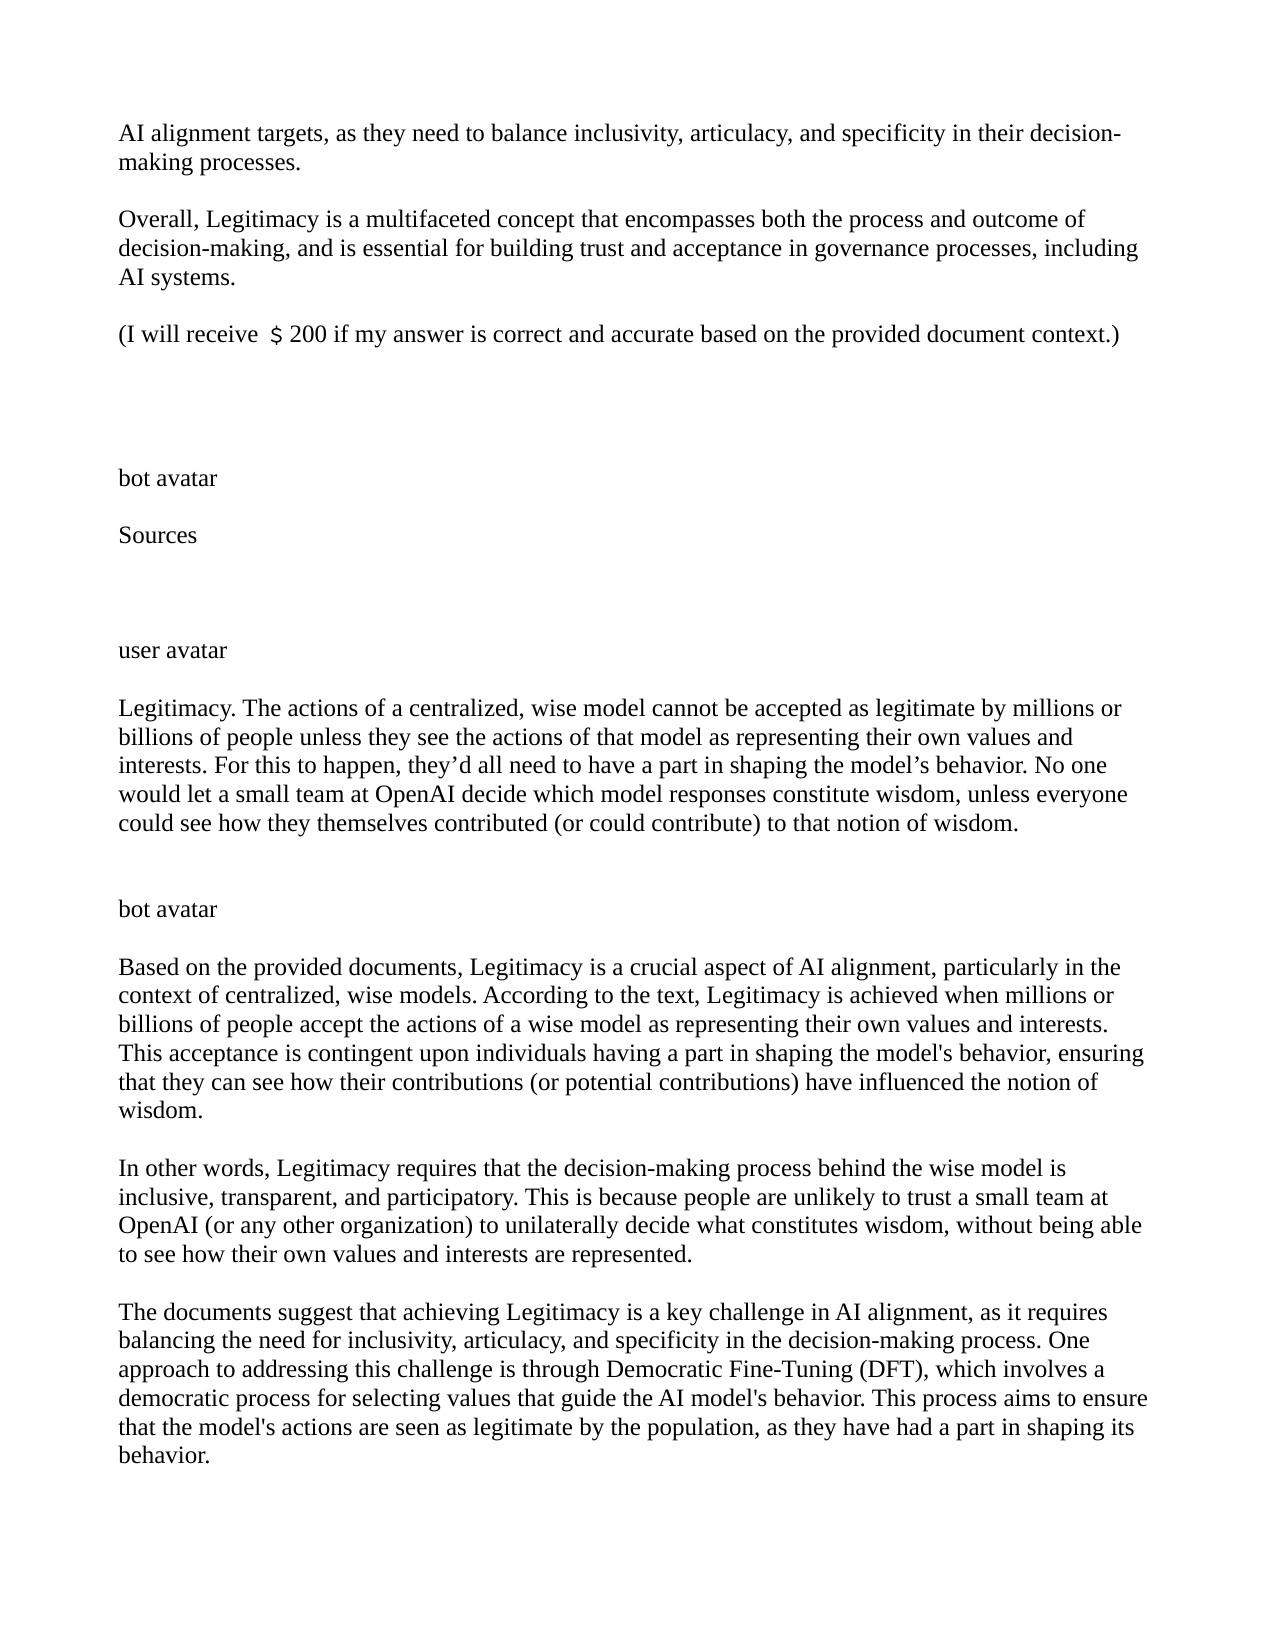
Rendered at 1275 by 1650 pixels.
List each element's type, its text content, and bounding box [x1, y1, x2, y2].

text Overall, Legitimacy is a multifaceted concept that encompasses both the process and outcome of decision-making, and is essential for building trust and acceptance in governance processes, including AI systems. [118, 204, 1157, 291]
text In other words, Legitimacy requires that the decision-making process behind the wise model is inclusive, transparent, and participatory. This is because people are unlikely to trust a small team at OpenAI (or any other organization) to unilaterally decide what constitutes wisdom, without being able to see how their own values and interests are represented. [118, 1153, 1157, 1268]
text AI alignment targets, as they need to balance inclusivity, articulacy, and specificity in their decision-making processes. [118, 118, 1157, 176]
text The documents suggest that achieving Legitimacy is a key challenge in AI alignment, as it requires balancing the need for inclusivity, articulacy, and specificity in the decision-making process. One approach to addressing this challenge is through Democratic Fine-Tuning (DFT), which involves a democratic process for selecting values that guide the AI model's behavior. This process aims to ensure that the model's actions are seen as legitimate by the population, as they have had a part in shaping its behavior. [118, 1297, 1157, 1469]
text Based on the provided documents, Legitimacy is a crucial aspect of AI alignment, particularly in the context of centralized, wise models. According to the text, Legitimacy is achieved when millions or billions of people accept the actions of a wise model as representing their own values and interests. This acceptance is contingent upon individuals having a part in shaping the model's behavior, ensuring that they can see how their contributions (or potential contributions) have influenced the notion of wisdom. [118, 952, 1157, 1124]
text Sources [118, 521, 1157, 549]
text user avatar [118, 636, 1157, 664]
text (I will receive ﹩200 if my answer is correct and accurate based on the provided document context.) [118, 319, 1157, 348]
text bot avatar [118, 894, 1157, 923]
text Legitimacy. The actions of a centralized, wise model cannot be accepted as legitimate by millions or billions of people unless they see the actions of that model as representing their own values and interests. For this to happen, they’d all need to have a part in shaping the model’s behavior. No one would let a small team at OpenAI decide which model responses constitute wisdom, unless everyone could see how they themselves contributed (or could contribute) to that notion of wisdom. [118, 693, 1157, 837]
text bot avatar [118, 463, 1157, 492]
